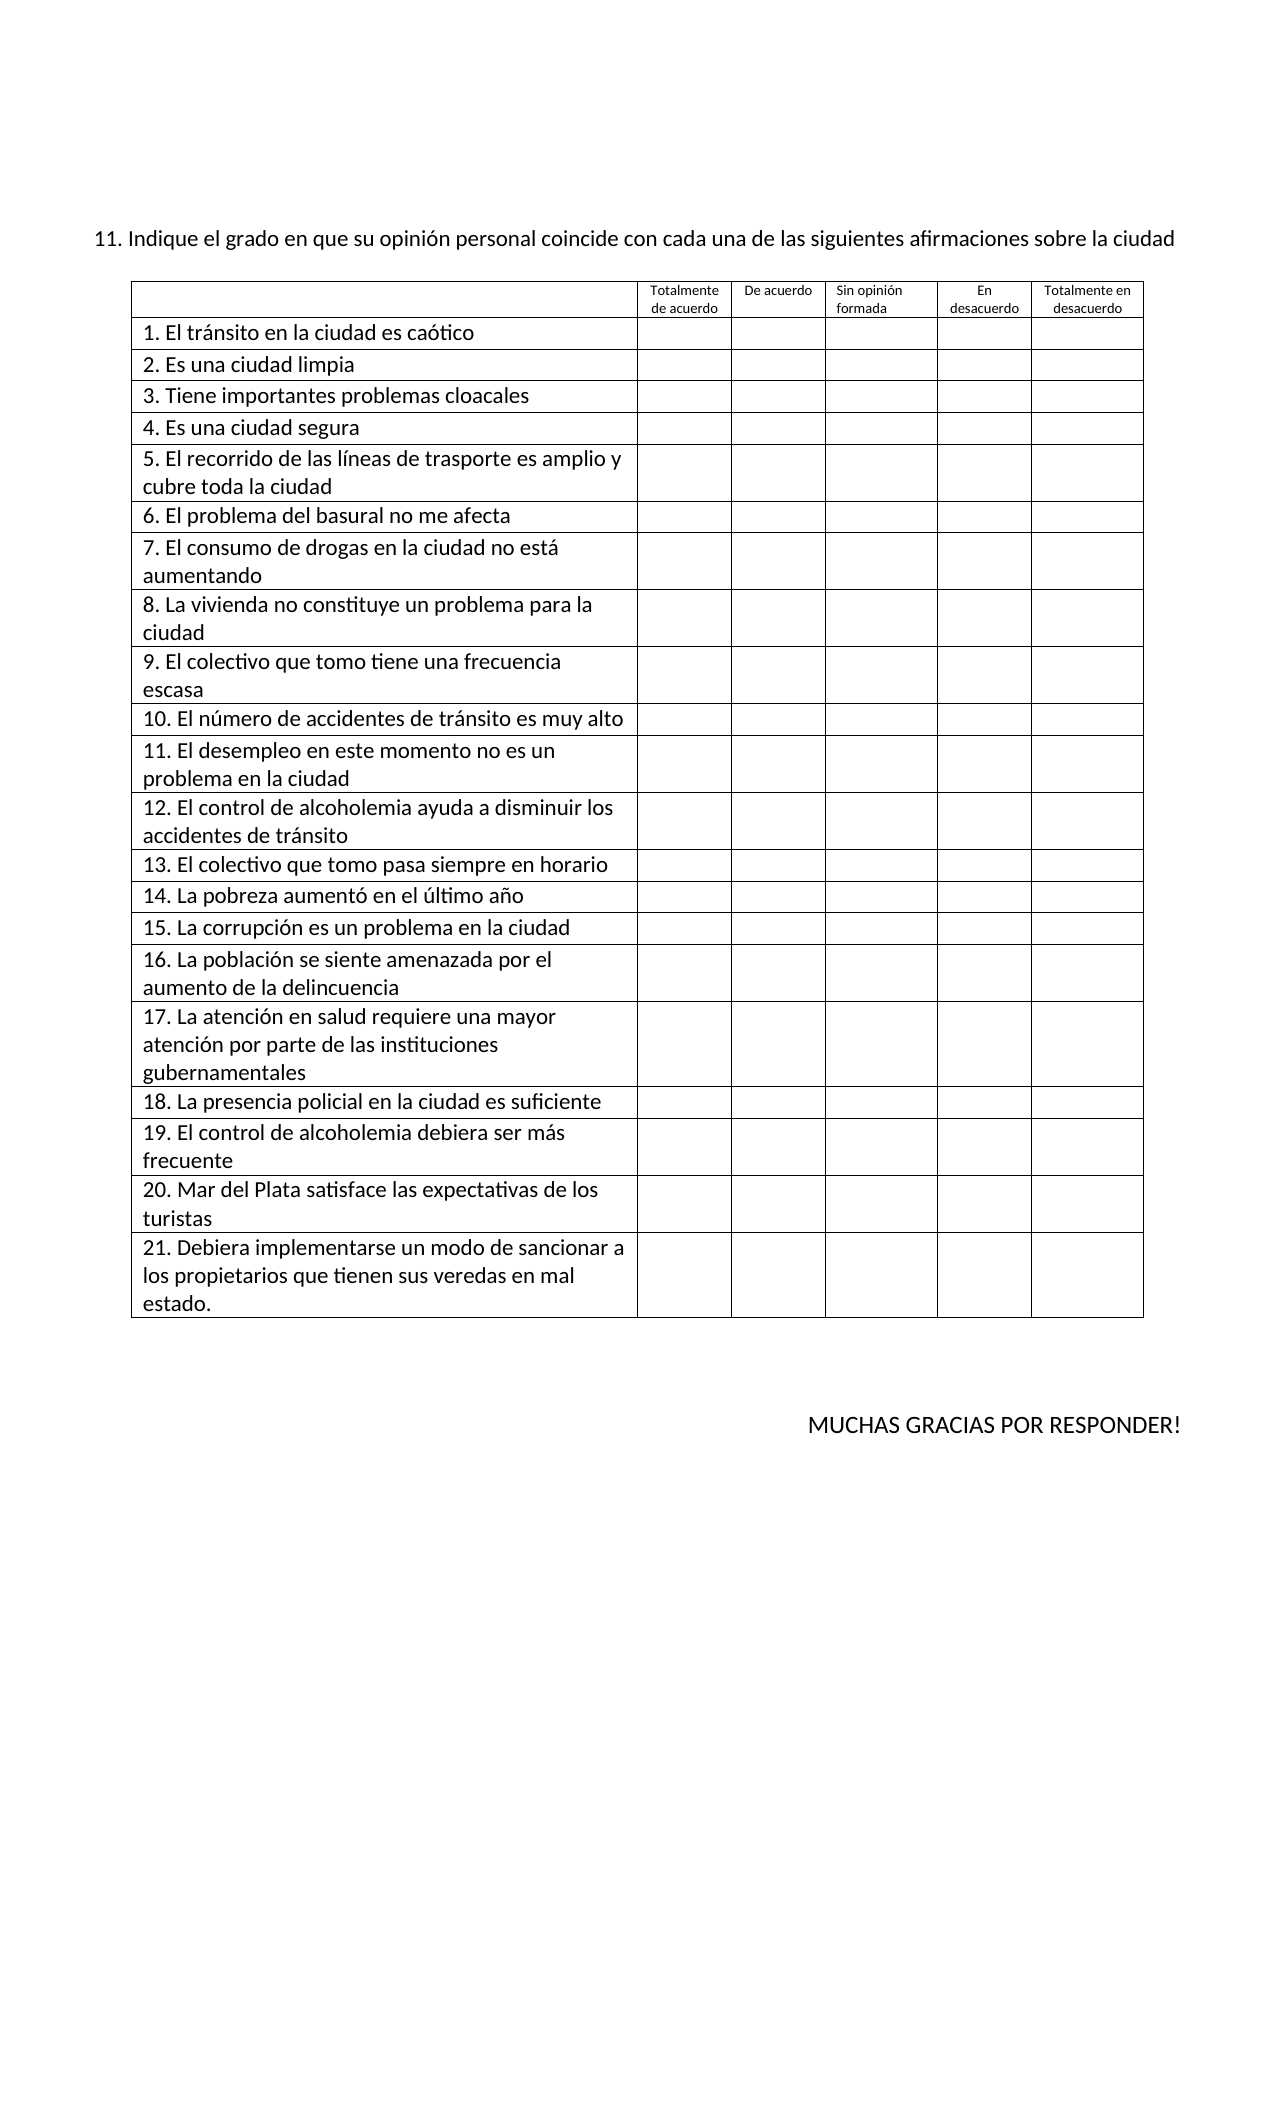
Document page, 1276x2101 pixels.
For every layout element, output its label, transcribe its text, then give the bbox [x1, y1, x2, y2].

table_cell [826, 882, 937, 912]
table_cell [1032, 1087, 1143, 1117]
table_cell [826, 1002, 937, 1086]
table_cell [938, 445, 1031, 501]
table_cell [638, 381, 731, 412]
table_cell [638, 945, 731, 1001]
table_cell [826, 793, 937, 849]
table_cell [732, 533, 825, 589]
table_cell 11. El desempleo en este momento no es un problema en la ciudad [132, 736, 637, 792]
table_cell [826, 413, 937, 443]
table_cell [1032, 793, 1143, 849]
table_cell [638, 533, 731, 589]
table_cell [732, 413, 825, 443]
table_cell [826, 381, 937, 412]
table_cell 16. La población se siente amenazada por el aumento de la delincuencia [132, 945, 637, 1001]
table_cell [938, 793, 1031, 849]
table_cell 18. La presencia policial en la ciudad es suficiente [132, 1087, 637, 1117]
table_cell [732, 647, 825, 703]
table_cell [938, 1176, 1031, 1232]
table_cell 15. La corrupción es un problema en la ciudad [132, 913, 637, 944]
table_cell [1032, 945, 1143, 1001]
table_cell 2. Es una ciudad limpia [132, 350, 637, 380]
table_cell [638, 704, 731, 735]
table_cell [1032, 413, 1143, 443]
table_cell [732, 1002, 825, 1086]
table_cell [938, 590, 1031, 646]
table_cell [938, 704, 1031, 735]
table_cell [638, 882, 731, 912]
table_cell [938, 913, 1031, 944]
table_cell [1032, 590, 1143, 646]
table_cell [1032, 533, 1143, 589]
table_cell [638, 913, 731, 944]
table_cell [1032, 1002, 1143, 1086]
table_cell [826, 647, 937, 703]
table_cell [638, 590, 731, 646]
table_cell [826, 1087, 937, 1117]
table_cell [732, 793, 825, 849]
table_cell [638, 850, 731, 881]
table_cell [1032, 318, 1143, 349]
table_cell [1032, 1119, 1143, 1174]
table_cell [638, 1176, 731, 1232]
table_header De acuerdo [732, 282, 825, 317]
table_cell [826, 318, 937, 349]
table_cell [938, 413, 1031, 443]
table_cell 13. El colectivo que tomo pasa siempre en horario [132, 850, 637, 881]
table_cell [638, 318, 731, 349]
table_cell [826, 945, 937, 1001]
table_cell [732, 318, 825, 349]
table_cell [938, 533, 1031, 589]
table_cell [732, 882, 825, 912]
text MUCHAS GRACIAS POR RESPONDER! [94, 1409, 1181, 1440]
table_cell [826, 1233, 937, 1317]
table_cell 21. Debiera implementarse un modo de sancionar a los propietarios que tienen sus veredas en mal estado. [132, 1233, 637, 1317]
table_cell [826, 1176, 937, 1232]
table_header [132, 282, 637, 317]
table_cell 19. El control de alcoholemia debiera ser más frecuente [132, 1119, 637, 1174]
table_cell [1032, 850, 1143, 881]
table_cell [638, 1002, 731, 1086]
table_cell [938, 1087, 1031, 1117]
table_cell [826, 736, 937, 792]
table_cell 6. El problema del basural no me afecta [132, 502, 637, 532]
table_cell 3. Tiene importantes problemas cloacales [132, 381, 637, 412]
table_cell [1032, 913, 1143, 944]
table_cell [938, 1002, 1031, 1086]
table_cell [732, 445, 825, 501]
table_cell [826, 502, 937, 532]
table_cell 5. El recorrido de las líneas de trasporte es amplio y cubre toda la ciudad [132, 445, 637, 501]
table_cell [938, 736, 1031, 792]
table_cell [1032, 736, 1143, 792]
table_cell [826, 533, 937, 589]
table_cell 14. La pobreza aumentó en el último año [132, 882, 637, 912]
table_cell [732, 1087, 825, 1117]
table_cell [826, 913, 937, 944]
table_cell 7. El consumo de drogas en la ciudad no está aumentando [132, 533, 637, 589]
table_cell [938, 647, 1031, 703]
table_cell [638, 736, 731, 792]
table_cell [732, 704, 825, 735]
table_cell [638, 1233, 731, 1317]
table_cell [732, 1119, 825, 1174]
table_cell [826, 590, 937, 646]
table_cell [638, 445, 731, 501]
table_cell [1032, 704, 1143, 735]
table_cell [732, 1233, 825, 1317]
table_header Sin opinión formada [826, 282, 937, 317]
table_cell [826, 850, 937, 881]
table_cell [938, 381, 1031, 412]
table_cell [638, 647, 731, 703]
table_header En desacuerdo [938, 282, 1031, 317]
table_cell [732, 913, 825, 944]
table_cell [938, 1233, 1031, 1317]
table_cell [638, 413, 731, 443]
table_header Totalmente de acuerdo [638, 282, 731, 317]
table_cell 20. Mar del Plata satisface las expectativas de los turistas [132, 1176, 637, 1232]
table_cell [638, 1087, 731, 1117]
table_cell [732, 502, 825, 532]
table_cell [638, 793, 731, 849]
table_cell [826, 1119, 937, 1174]
table_cell [638, 502, 731, 532]
table_cell [938, 882, 1031, 912]
table_cell [826, 445, 937, 501]
table_cell [732, 381, 825, 412]
table_cell [1032, 350, 1143, 380]
table_cell 9. El colectivo que tomo tiene una frecuencia escasa [132, 647, 637, 703]
table_cell 4. Es una ciudad segura [132, 413, 637, 443]
table_header Totalmente en desacuerdo [1032, 282, 1143, 317]
table_cell [1032, 445, 1143, 501]
table_cell [732, 850, 825, 881]
table_cell [732, 1176, 825, 1232]
table_cell [938, 945, 1031, 1001]
text 11. Indique el grado en que su opinión personal coincide con cada una de las siguientes afirmaciones sobre la ciudad [94, 224, 1181, 252]
table_cell [1032, 1233, 1143, 1317]
table_cell [938, 350, 1031, 380]
table_cell [826, 350, 937, 380]
table_cell [938, 502, 1031, 532]
table_cell [638, 350, 731, 380]
table_cell [938, 318, 1031, 349]
table_cell [1032, 1176, 1143, 1232]
table_cell 10. El número de accidentes de tránsito es muy alto [132, 704, 637, 735]
table_cell [732, 945, 825, 1001]
table_cell [638, 1119, 731, 1174]
table_cell [1032, 882, 1143, 912]
table_cell 8. La vivienda no constituye un problema para la ciudad [132, 590, 637, 646]
table_cell [732, 590, 825, 646]
table_cell [1032, 381, 1143, 412]
table_cell [732, 350, 825, 380]
table_cell 17. La atención en salud requiere una mayor atención por parte de las instituciones gubernamentales [132, 1002, 637, 1086]
table_cell [938, 1119, 1031, 1174]
table_cell [938, 850, 1031, 881]
table_cell [732, 736, 825, 792]
table_cell [1032, 647, 1143, 703]
table_cell 1. El tránsito en la ciudad es caótico [132, 318, 637, 349]
table_cell [826, 704, 937, 735]
table_cell 12. El control de alcoholemia ayuda a disminuir los accidentes de tránsito [132, 793, 637, 849]
table_cell [1032, 502, 1143, 532]
